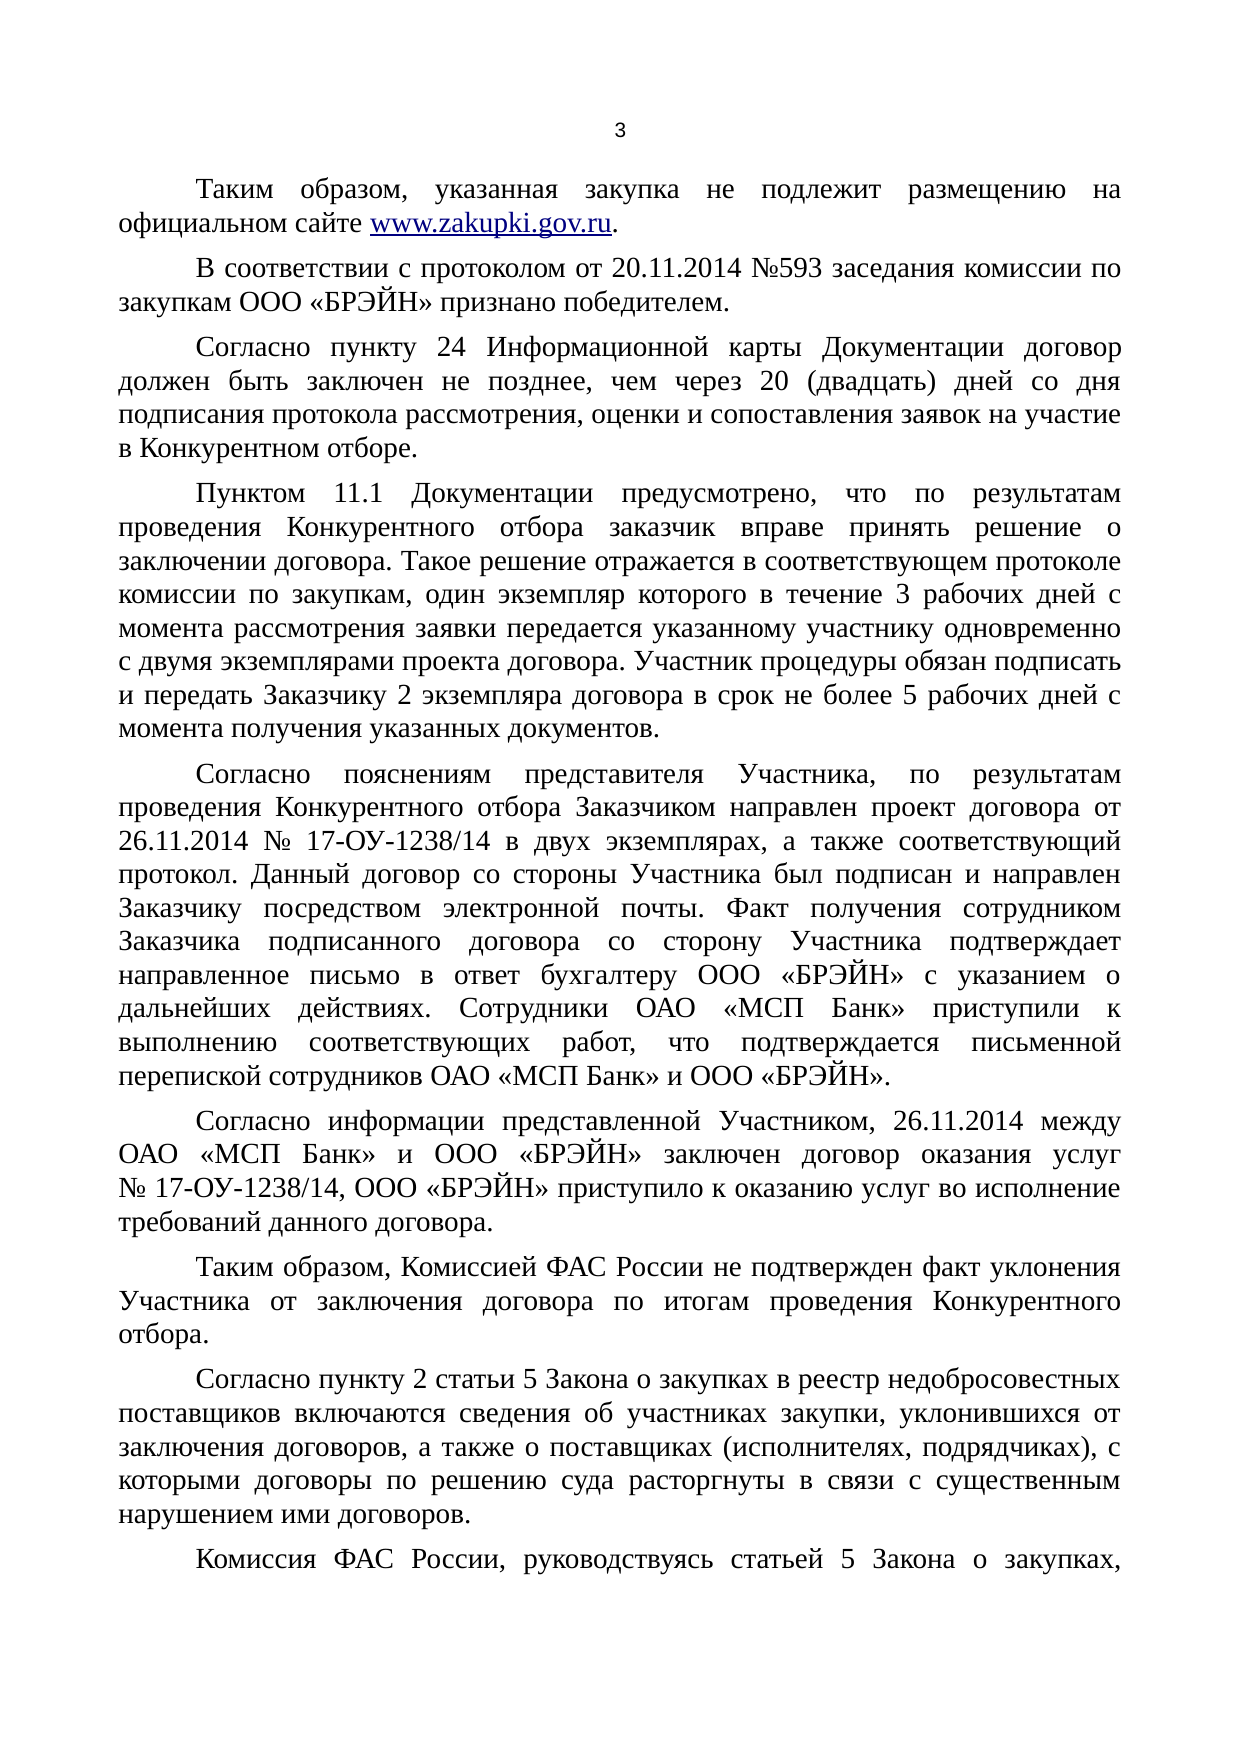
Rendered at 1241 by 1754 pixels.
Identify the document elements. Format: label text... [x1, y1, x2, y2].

text Таким образом, указанная закупка не подлежит размещению на официальном сайте www.zakupki.gov.ru. [118, 172, 1122, 239]
text Согласно информации представленной Участником, 26.11.2014 между ОАО «МСП Банк» и ООО «БРЭЙН» заключен договор оказания услуг № 17-ОУ-1238/14, ООО «БРЭЙН» приступило к оказанию услуг во исполнение требований данного договора. [118, 1103, 1122, 1237]
text Согласно пункту 2 статьи 5 Закона о закупках в реестр недобросовестных поставщиков включаются сведения об участниках закупки, уклонившихся от заключения договоров, а также о поставщиках (исполнителях, подрядчиках), с которыми договоры по решению суда расторгнуты в связи с существенным нарушением ими договоров. [118, 1362, 1122, 1529]
text Таким образом, Комиссией ФАС России не подтвержден факт уклонения Участника от заключения договора по итогам проведения Конкурентного отбора. [118, 1249, 1122, 1350]
text Пунктом 11.1 Документации предусмотрено, что по результатам проведения Конкурентного отбора заказчик вправе принять решение о заключении договора. Такое решение отражается в соответствующем протоколе комиссии по закупкам, один экземпляр которого в течение 3 рабочих дней с момента рассмотрения заявки передается указанному участнику одновременно с двумя экземплярами проекта договора. Участник процедуры обязан подписать и передать Заказчику 2 экземпляра договора в срок не более 5 рабочих дней с момента получения указанных документов. [118, 476, 1122, 744]
text Согласно пояснениям представителя Участника, по результатам проведения Конкурентного отбора Заказчиком направлен проект договора от 26.11.2014 № 17-ОУ-1238/14 в двух экземплярах, а также соответствующий протокол. Данный договор со стороны Участника был подписан и направлен Заказчику посредством электронной почты. Факт получения сотрудником Заказчика подписанного договора со сторону Участника подтверждает направленное письмо в ответ бухгалтеру ООО «БРЭЙН» с указанием о дальнейших действиях. Сотрудники ОАО «МСП Банк» приступили к выполнению соответствующих работ, что подтверждается письменной перепиской сотрудников ОАО «МСП Банк» и ООО «БРЭЙН». [118, 756, 1122, 1091]
text Комиссия ФАС России, руководствуясь статьей 5 Закона о закупках, [118, 1541, 1122, 1575]
text В соответствии с протоколом от 20.11.2014 №593 заседания комиссии по закупкам ООО «БРЭЙН» признано победителем. [118, 251, 1122, 318]
text Согласно пункту 24 Информационной карты Документации договор должен быть заключен не позднее, чем через 20 (двадцать) дней со дня подписания протокола рассмотрения, оценки и сопоставления заявок на участие в Конкурентном отборе. [118, 329, 1122, 464]
